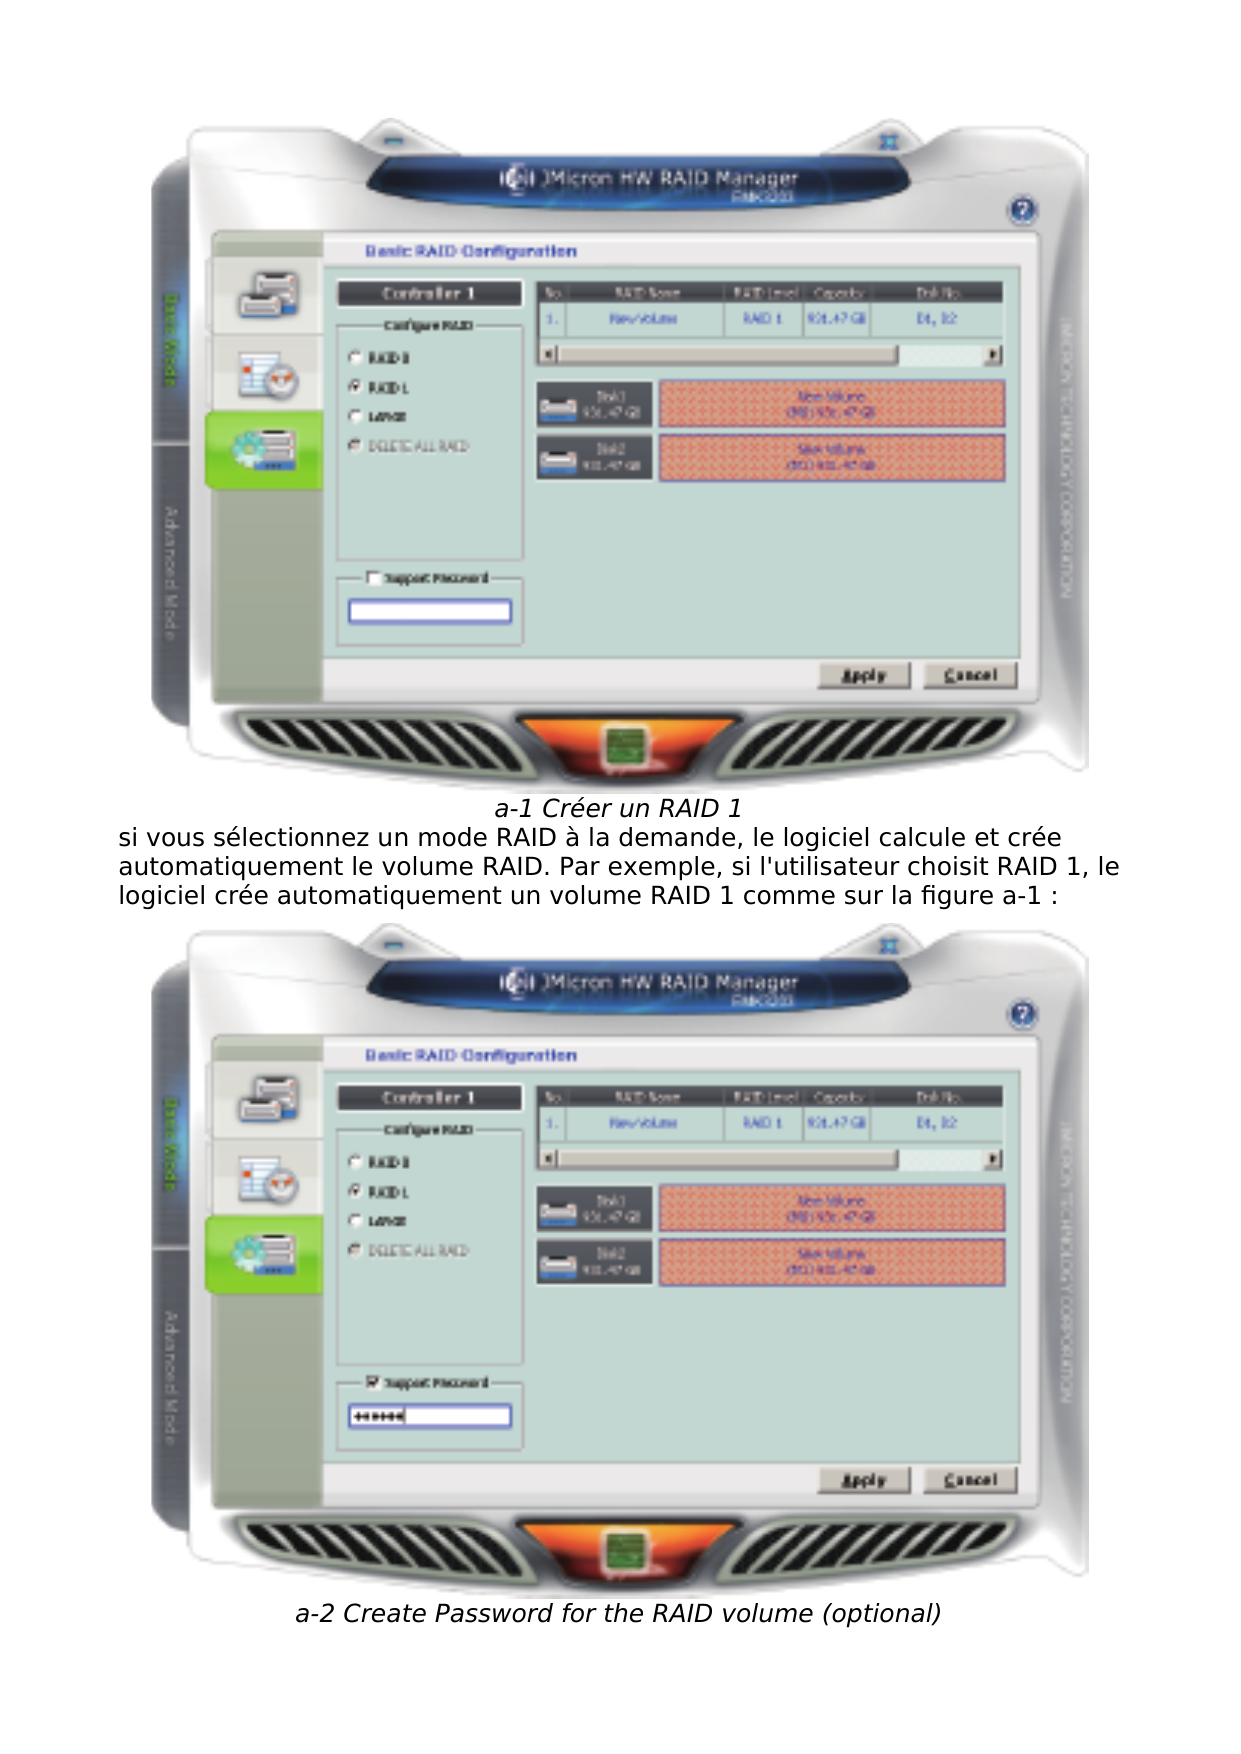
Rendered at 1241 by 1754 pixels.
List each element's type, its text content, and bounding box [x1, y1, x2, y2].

picture [151, 118, 1089, 794]
text a-1 Créer un RAID 1 [151, 794, 1089, 823]
text si vous sélectionnez un mode RAID à la demande, le logiciel calcule et crée automatiquement le volume RAID. Par exemple, si l'utilisateur choisit RAID 1, le logiciel crée automatiquement un volume RAID 1 comme sur la figure a-1 : [118, 118, 1122, 911]
text a-2 Create Password for the RAID volume (optional) [151, 1599, 1089, 1628]
picture [151, 923, 1089, 1599]
